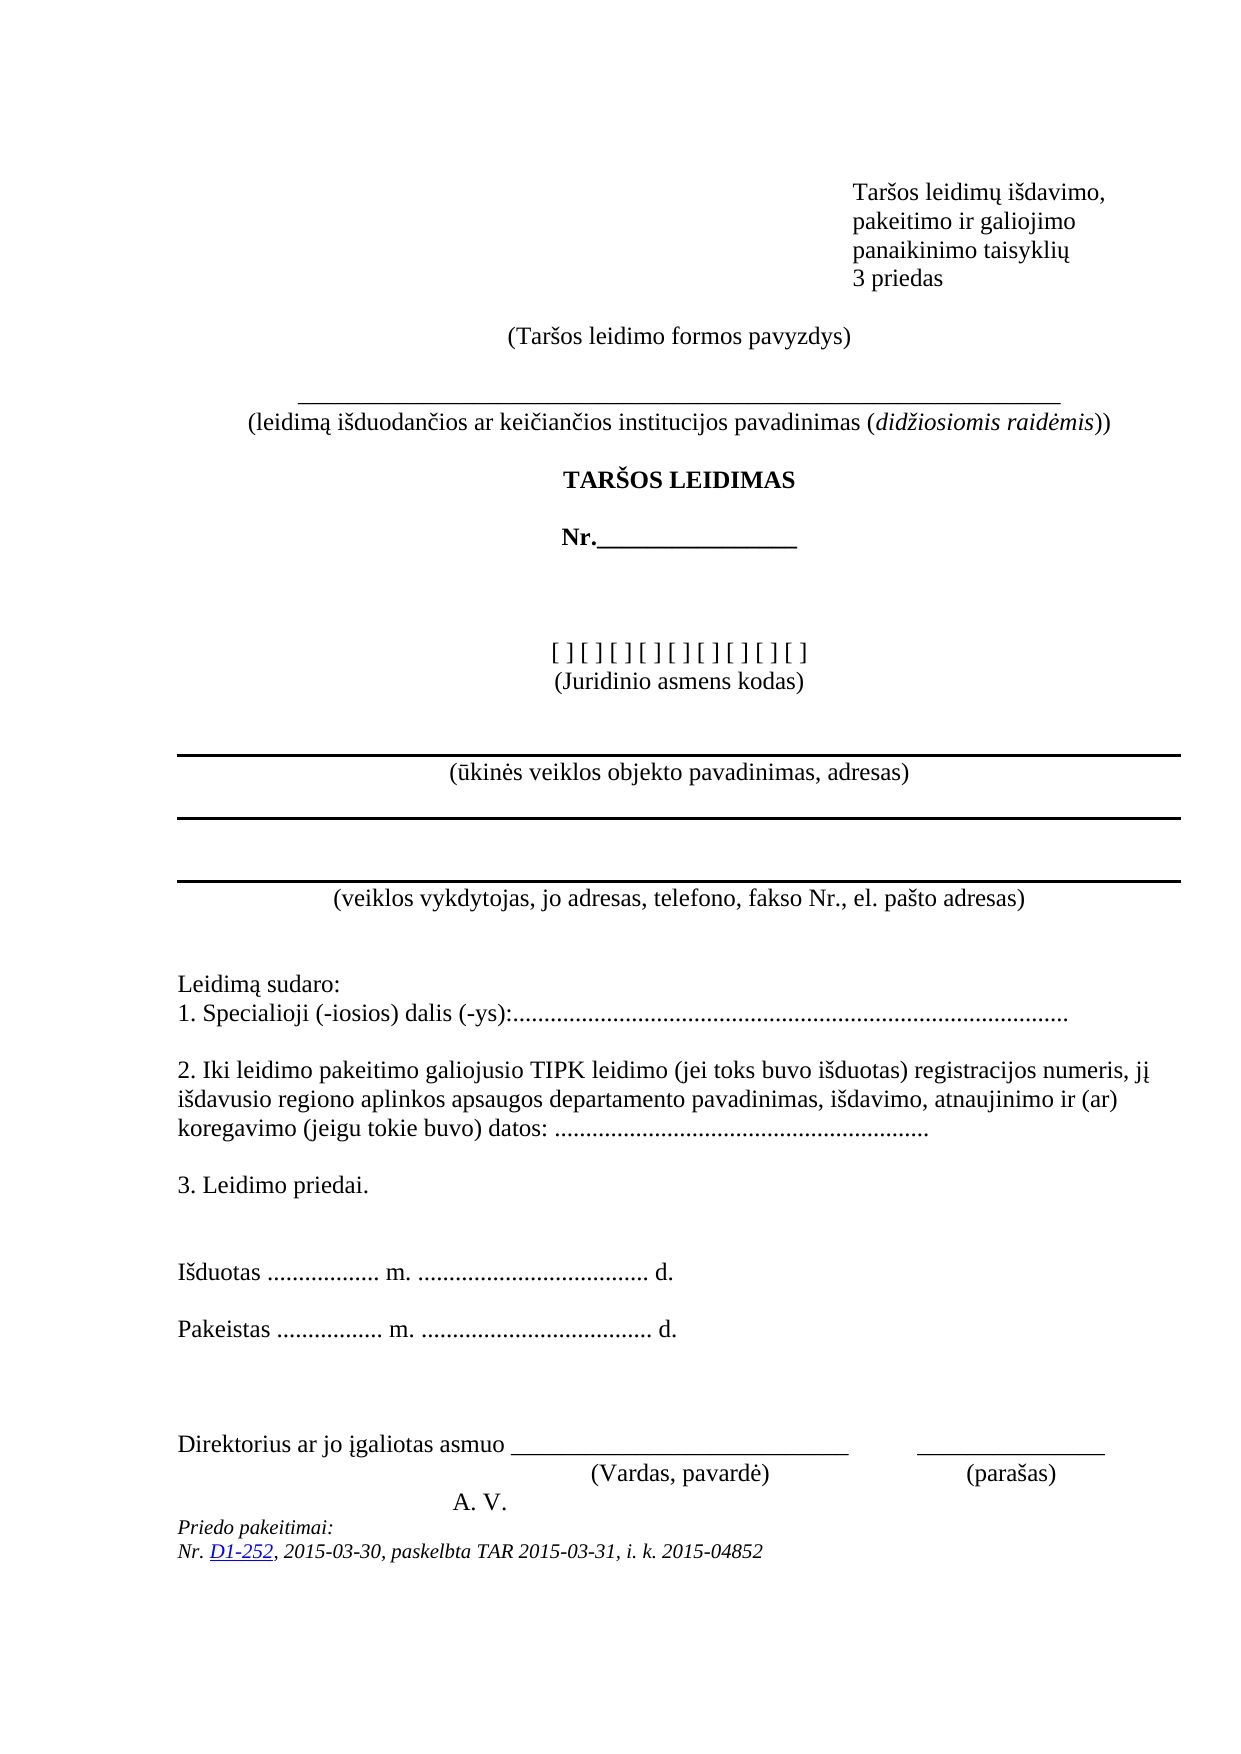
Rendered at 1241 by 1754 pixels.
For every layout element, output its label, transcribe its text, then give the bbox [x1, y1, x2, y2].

table_header [845, 350, 1204, 378]
text (Juridinio asmens kodas) [177, 666, 1181, 695]
text TARŠOS LEIDIMAS [177, 465, 1181, 493]
text (ūkinės veiklos objekto pavadinimas, adresas) [177, 757, 1181, 786]
text Leidimą sudaro: [177, 969, 1181, 998]
text (Taršos leidimo formos pavyzdys) [177, 321, 1181, 350]
text (Vardas, pavardė) (parašas) [177, 1458, 1181, 1487]
text (leidimą išduodančios ar keičiančios institucijos pavadinimas (didžiosiomis raidėmis)) [177, 407, 1181, 436]
text A. V. [177, 1487, 1181, 1515]
text 2. Iki leidimo pakeitimo galiojusio TIPK leidimo (jei toks buvo išduotas) registracijos numeris, jį išdavusio regiono aplinkos apsaugos departamento pavadinimas, išdavimo, atnaujinimo ir (ar) koregavimo (jeigu tokie buvo) datos: ............................................................ [177, 1055, 1181, 1142]
text Pakeistas ................. m. ..................................... d. [177, 1314, 1181, 1343]
table_header [177, 350, 845, 378]
text 3 priedas [717, 263, 1181, 292]
text [ ] [ ] [ ] [ ] [ ] [ ] [ ] [ ] [ ] [177, 637, 1181, 666]
text (veiklos vykdytojas, jo adresas, telefono, fakso Nr., el. pašto adresas) [177, 883, 1181, 912]
text Nr.________________ [177, 522, 1181, 551]
text Nr. D1-252, 2015-03-30, paskelbta TAR 2015-03-31, i. k. 2015-04852 [177, 1539, 1181, 1563]
text _____________________________________________________________ [177, 378, 1181, 407]
text 1. Specialioji (-iosios) dalis (-ys):......................................................................................... [177, 998, 1181, 1027]
text 3. Leidimo priedai. [177, 1170, 1181, 1199]
text Taršos leidimų išdavimo, pakeitimo ir galiojimo panaikinimo taisyklių [852, 177, 1181, 263]
text Direktorius ar jo įgaliotas asmuo ___________________________ _______________ [177, 1429, 1181, 1458]
text Išduotas .................. m. ..................................... d. [177, 1257, 1181, 1285]
text Priedo pakeitimai: [177, 1515, 1181, 1539]
